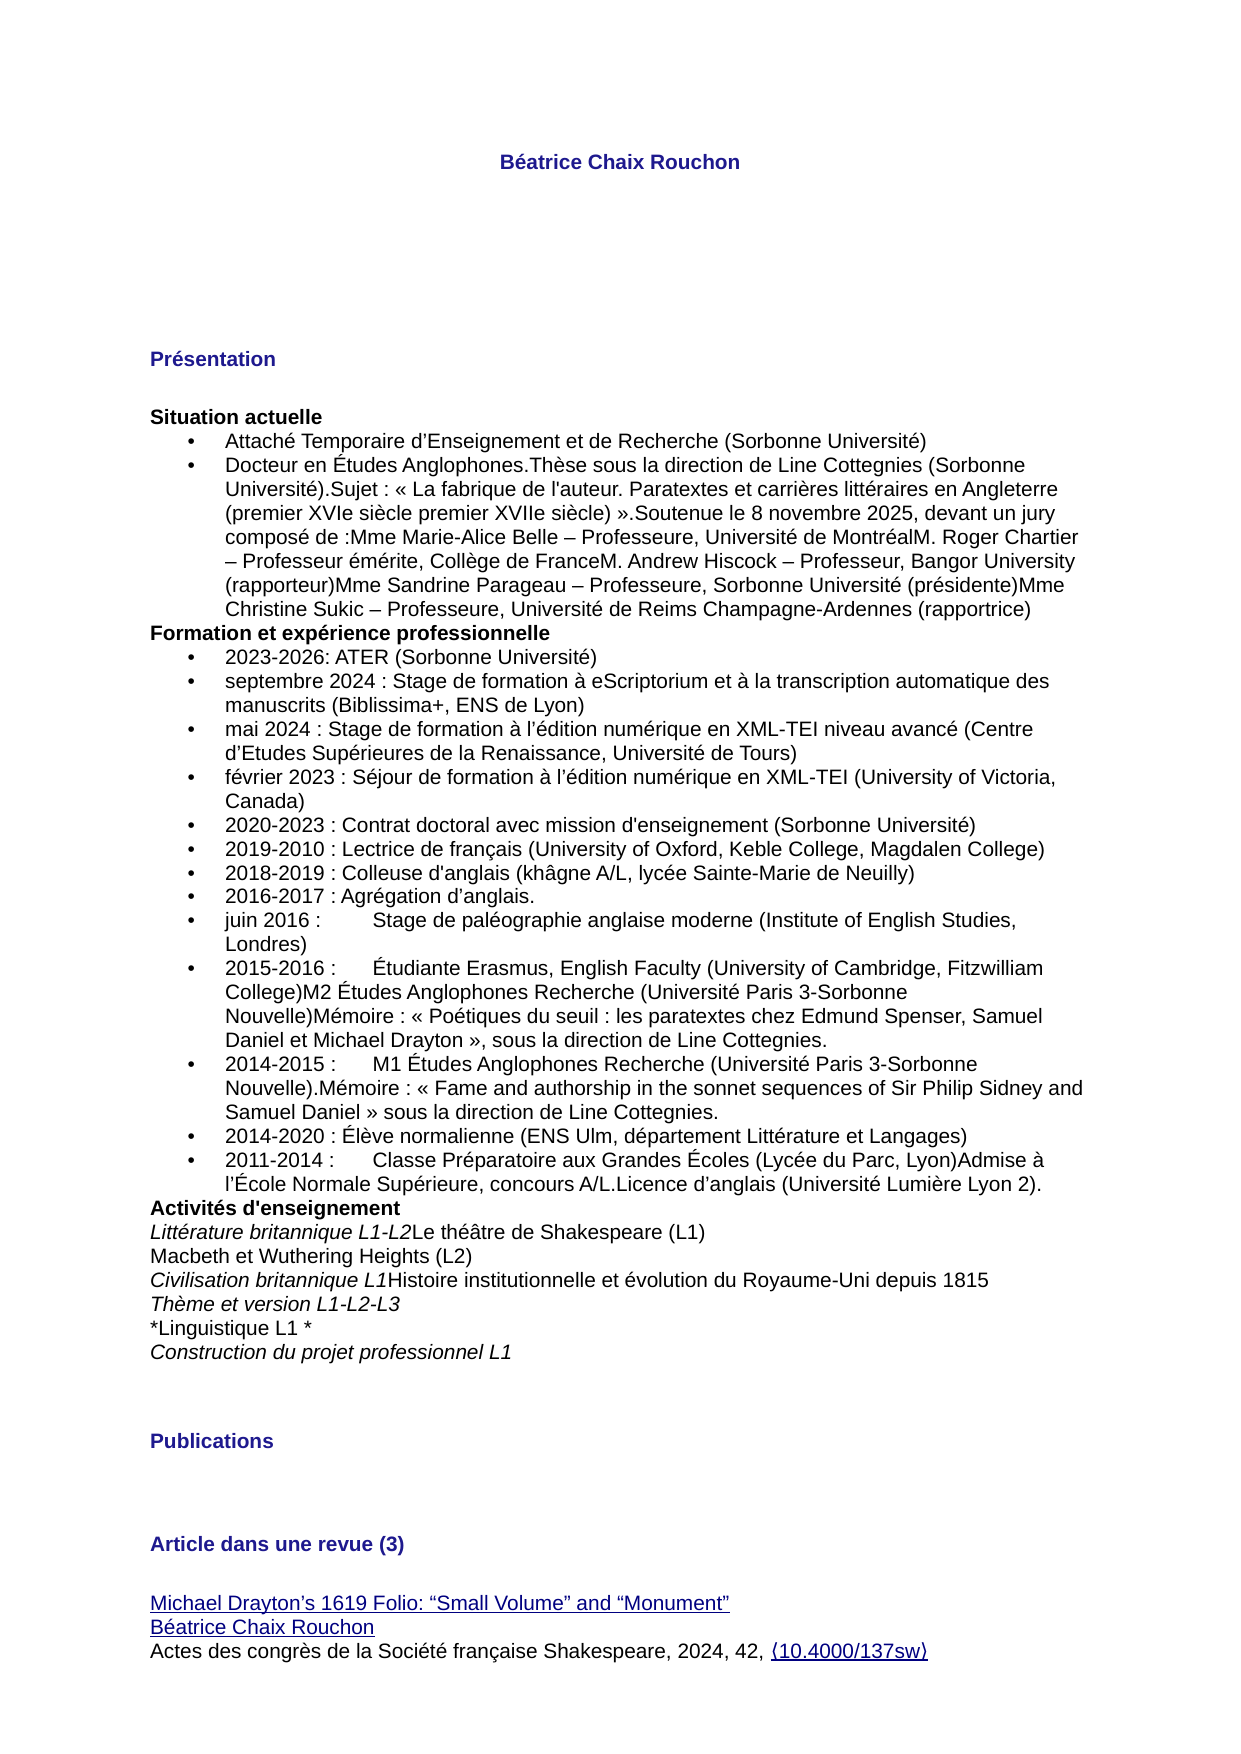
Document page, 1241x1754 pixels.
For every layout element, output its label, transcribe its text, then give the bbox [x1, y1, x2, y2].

text Thème et version L1-L2-L3 [150, 1292, 1090, 1316]
list février 2023 : Séjour de formation à l’édition numérique en XML-TEI (University of Victoria, Canada) [187, 764, 1090, 812]
list juin 2016 : Stage de paléographie anglaise moderne (Institute of English Studies, Londres) [187, 908, 1090, 956]
list 2023-2026: ATER (Sorbonne Université) [187, 645, 1090, 669]
text Civilisation britannique L1Histoire institutionnelle et évolution du Royaume-Uni depuis 1815 [150, 1268, 1090, 1292]
subtitle Présentation [150, 347, 1090, 371]
text Construction du projet professionnel L1 [150, 1339, 1090, 1363]
text Formation et expérience professionnelle [150, 621, 1090, 645]
list mai 2024 : Stage de formation à l’édition numérique en XML-TEI niveau avancé (Centre d’Etudes Supérieures de la Renaissance, Université de Tours) [187, 717, 1090, 764]
list 2014-2020 : Élève normalienne (ENS Ulm, département Littérature et Langages) [187, 1124, 1090, 1148]
subtitle Article dans une revue (3) [150, 1532, 1090, 1556]
text Littérature britannique L1-L2Le théâtre de Shakespeare (L1) [150, 1220, 1090, 1244]
list 2016-2017 : Agrégation d’anglais. [187, 884, 1090, 908]
subtitle Béatrice Chaix Rouchon [150, 150, 1090, 174]
text Activités d'enseignement [150, 1196, 1090, 1220]
list septembre 2024 : Stage de formation à eScriptorium et à la transcription automatique des manuscrits (Biblissima+, ENS de Lyon) [187, 669, 1090, 717]
list 2011-2014 : Classe Préparatoire aux Grandes Écoles (Lycée du Parc, Lyon)Admise à l’École Normale Supérieure, concours A/L.Licence d’anglais (Université Lumière Lyon 2). [187, 1148, 1090, 1196]
list 2019-2010 : Lectrice de français (University of Oxford, Keble College, Magdalen College) [187, 836, 1090, 860]
list Docteur en Études Anglophones.Thèse sous la direction de Line Cottegnies (Sorbonne Université).Sujet : « La fabrique de l'auteur. Paratextes et carrières littéraires en Angleterre (premier XVIe siècle premier XVIIe siècle) ».Soutenue le 8 novembre 2025, devant un jury composé de :Mme Marie-Alice Belle – Professeure, Université de MontréalM. Roger Chartier – Professeur émérite, Collège de FranceM. Andrew Hiscock – Professeur, Bangor University (rapporteur)Mme Sandrine Parageau – Professeure, Sorbonne Université (présidente)Mme Christine Sukic – Professeure, Université de Reims Champagne-Ardennes (rapportrice) [187, 453, 1090, 621]
text Macbeth et Wuthering Heights (L2) [150, 1244, 1090, 1268]
text Situation actuelle [150, 405, 1090, 429]
subtitle Publications [150, 1429, 1090, 1453]
list 2018-2019 : Colleuse d'anglais (khâgne A/L, lycée Sainte-Marie de Neuilly) [187, 860, 1090, 884]
list 2014-2015 : M1 Études Anglophones Recherche (Université Paris 3-Sorbonne Nouvelle).Mémoire : « Fame and authorship in the sonnet sequences of Sir Philip Sidney and Samuel Daniel » sous la direction de Line Cottegnies. [187, 1052, 1090, 1124]
text *Linguistique L1 * [150, 1316, 1090, 1339]
list 2020-2023 : Contrat doctoral avec mission d'enseignement (Sorbonne Université) [187, 812, 1090, 836]
table_header Michael Drayton’s 1619 Folio: “Small Volume” and “Monument” Béatrice Chaix Rouchon Actes des congrès de la Société française Shakespeare, 2024, 42, ⟨10.4000/137sw⟩ [150, 1591, 1090, 1662]
list Attaché Temporaire d’Enseignement et de Recherche (Sorbonne Université) [187, 429, 1090, 453]
list 2015-2016 : Étudiante Erasmus, English Faculty (University of Cambridge, Fitzwilliam College)M2 Études Anglophones Recherche (Université Paris 3-Sorbonne Nouvelle)Mémoire : « Poétiques du seuil : les paratextes chez Edmund Spenser, Samuel Daniel et Michael Drayton », sous la direction de Line Cottegnies. [187, 956, 1090, 1052]
